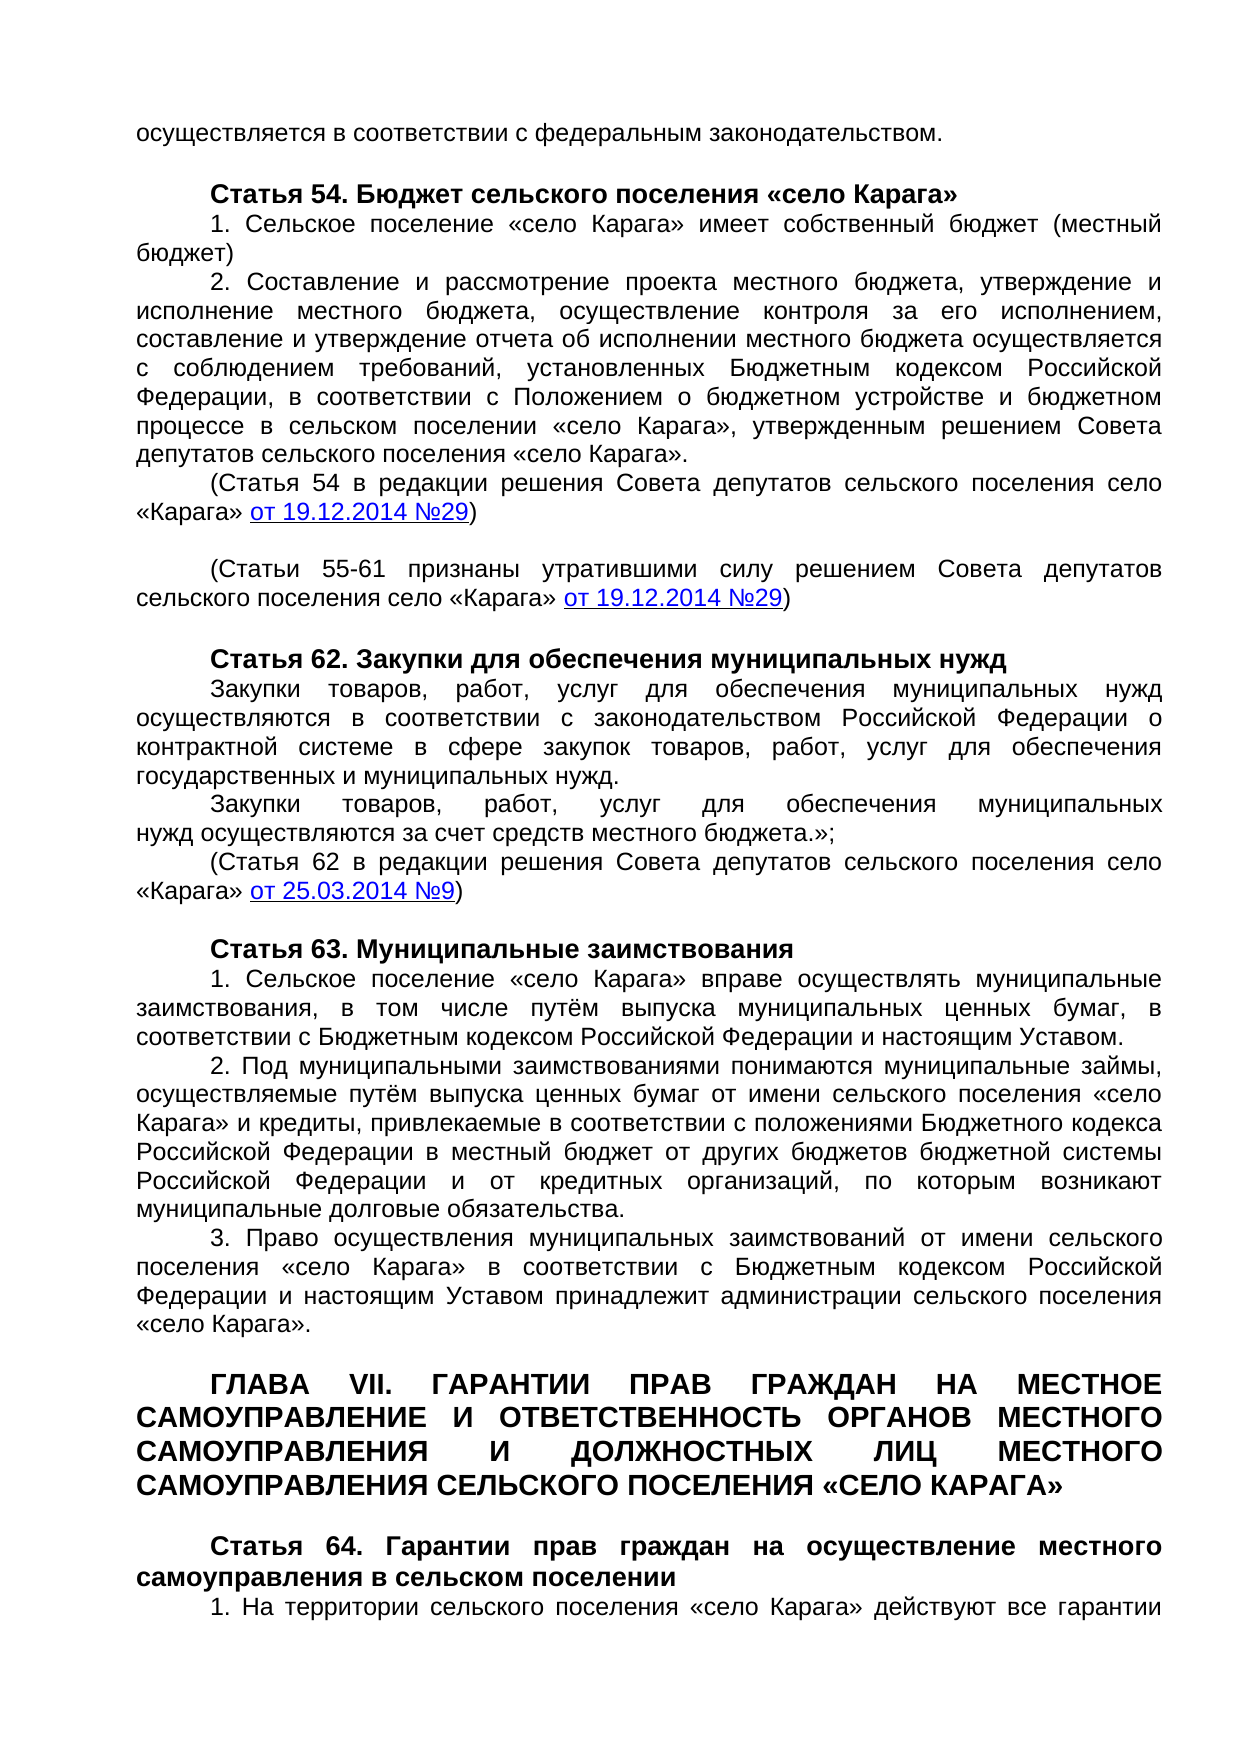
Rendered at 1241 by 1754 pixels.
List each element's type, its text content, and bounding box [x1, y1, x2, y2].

text 1. На территории сельского поселения «село Карага» действуют все гарантии [136, 1592, 1163, 1621]
text 2. Составление и рассмотрение проекта местного бюджета, утверждение и исполнение местного бюджета, осуществление контроля за его исполнением, составление и утверждение отчета об исполнении местного бюджета осуществляется с соблюдением требований, установленных Бюджетным кодексом Российской Федерации, в соответствии с Положением о бюджетном устройстве и бюджетном процессе в сельском поселении «село Карага», утвержденным решением Совета депутатов сельского поселения «село Карага». [136, 267, 1163, 468]
text 2. Под муниципальными заимствованиями понимаются муниципальные займы, осуществляемые путём выпуска ценных бумаг от имени сельского поселения «село Карага» и кредиты, привлекаемые в соответствии с положениями Бюджетного кодекса Российской Федерации в местный бюджет от других бюджетов бюджетной системы Российской Федерации и от кредитных организаций, по которым возникают муниципальные долговые обязательства. [136, 1051, 1163, 1223]
text 1. Сельское поселение «село Карага» вправе осуществлять муниципальные заимствования, в том числе путём выпуска муниципальных ценных бумаг, в соответствии с Бюджетным кодексом Российской Федерации и настоящим Уставом. [136, 964, 1163, 1051]
text (Статья 62 в редакции решения Совета депутатов сельского поселения село «Карага» от 25.03.2014 №9) [136, 847, 1163, 904]
text Статья 63. Муниципальные заимствования [136, 933, 1163, 964]
text (Статья 54 в редакции решения Совета депутатов сельского поселения село «Карага» от 19.12.2014 №29) [136, 468, 1163, 526]
text Статья 64. Гарантии прав граждан на осуществление местного самоуправления в сельском поселении [136, 1530, 1163, 1592]
text Статья 54. Бюджет сельского поселения «село Карага» [136, 178, 1163, 209]
text ГЛАВА VII. ГАРАНТИИ ПРАВ ГРАЖДАН НА МЕСТНОЕ САМОУПРАВЛЕНИЕ И ОТВЕТСТВЕННОСТЬ ОРГАНОВ МЕСТНОГО САМОУПРАВЛЕНИЯ И ДОЛЖНОСТНЫХ ЛИЦ МЕСТНОГО САМОУПРАВЛЕНИЯ СЕЛЬСКОГО ПОСЕЛЕНИЯ «СЕЛО КАРАГА» [136, 1367, 1163, 1501]
text Закупки товаров, работ, услуг для обеспечения муниципальных нужд осуществляются в соответствии с законодательством Российской Федерации о контрактной системе в сфере закупок товаров, работ, услуг для обеспечения государственных и муниципальных нужд. [136, 674, 1163, 789]
text (Статьи 55-61 признаны утратившими силу решением Совета депутатов сельского поселения село «Карага» от 19.12.2014 №29) [136, 554, 1163, 612]
text Закупки товаров, работ, услуг для обеспечения муниципальных нужд осуществляются за счет средств местного бюджета.»; [136, 789, 1163, 847]
text осуществляется в соответствии с федеральным законодательством. [136, 118, 1163, 147]
text 1. Сельское поселение «село Карага» имеет собственный бюджет (местный бюджет) [136, 209, 1163, 267]
text Статья 62. Закупки для обеспечения муниципальных нужд [136, 643, 1163, 674]
text 3. Право осуществления муниципальных заимствований от имени сельского поселения «село Карага» в соответствии с Бюджетным кодексом Российской Федерации и настоящим Уставом принадлежит администрации сельского поселения «село Карага». [136, 1223, 1163, 1338]
